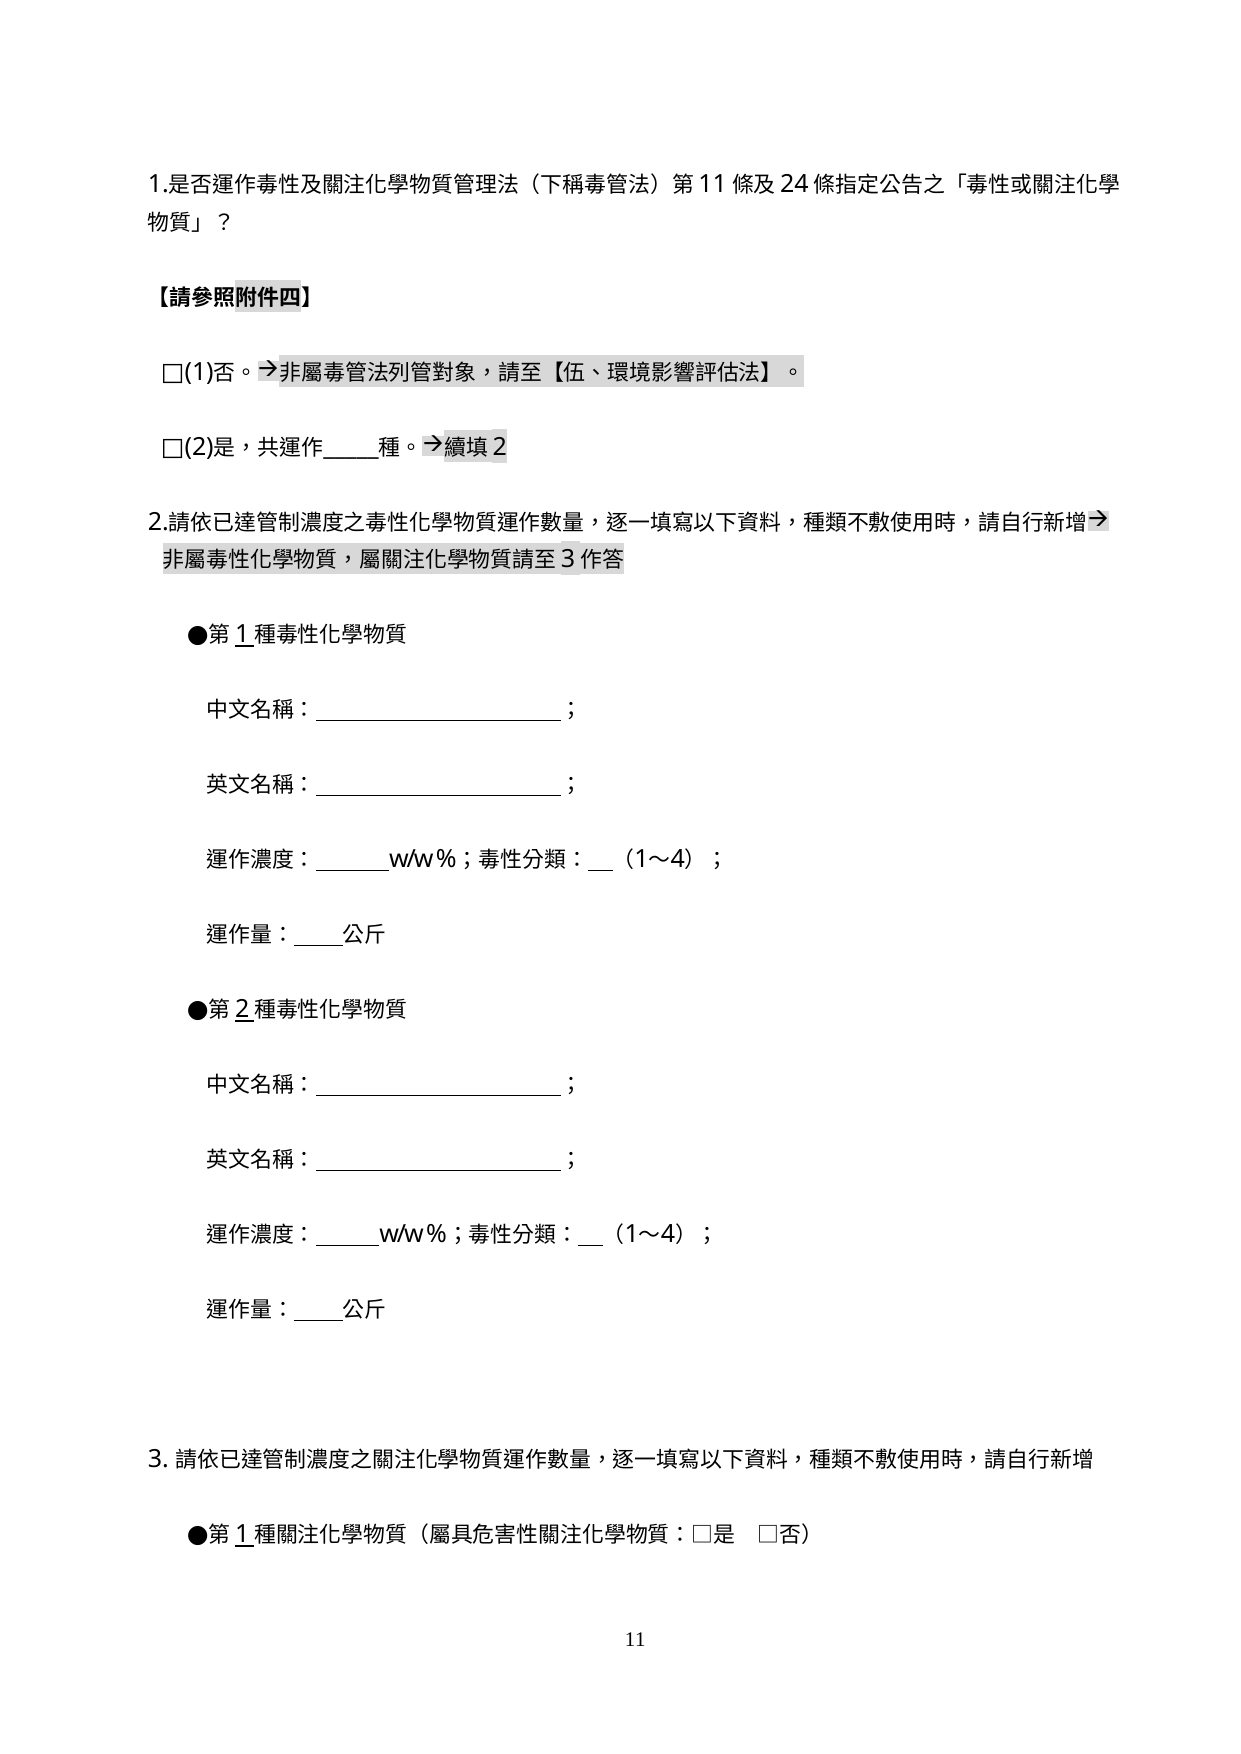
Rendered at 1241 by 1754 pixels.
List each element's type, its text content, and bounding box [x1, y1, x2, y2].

text ●第2種毒性化學物質 [148, 989, 1122, 1027]
text 中文名稱： ； [148, 1064, 1122, 1102]
text 3. 請依已達管制濃度之關注化學物質運作數量，逐一填寫以下資料，種類不敷使用時，請自行新增 [148, 1439, 1122, 1477]
text □(1)否。非屬毒管法列管對象，請至【伍、環境影響評估法】。 [148, 352, 1122, 389]
text 運作量： 公斤 [148, 1289, 1122, 1327]
text 1.是否運作毒性及關注化學物質管理法（下稱毒管法）第11條及24條指定公告之「毒性或關注化學物質」？ [148, 164, 1122, 239]
text ●第1種毒性化學物質 [148, 614, 1122, 652]
text ●第1種關注化學物質（屬具危害性關注化學物質：□是 □否） [148, 1514, 1122, 1552]
text 中文名稱： ； [148, 689, 1122, 727]
text 運作濃度： w/w %；毒性分類： （1～4）； [148, 1214, 1122, 1252]
text □(2)是，共運作_____種。續填2 [148, 427, 1122, 464]
text 【請參照附件四】 [148, 277, 1122, 314]
text 英文名稱： ； [148, 764, 1122, 802]
text 運作量： 公斤 [148, 914, 1122, 952]
text 運作濃度： w/w %；毒性分類： （1～4）； [148, 839, 1122, 877]
text 2.請依已達管制濃度之毒性化學物質運作數量，逐一填寫以下資料，種類不敷使用時，請自行新增非屬毒性化學物質，屬關注化學物質請至3作答 [148, 502, 1122, 577]
text 英文名稱： ； [148, 1139, 1122, 1177]
